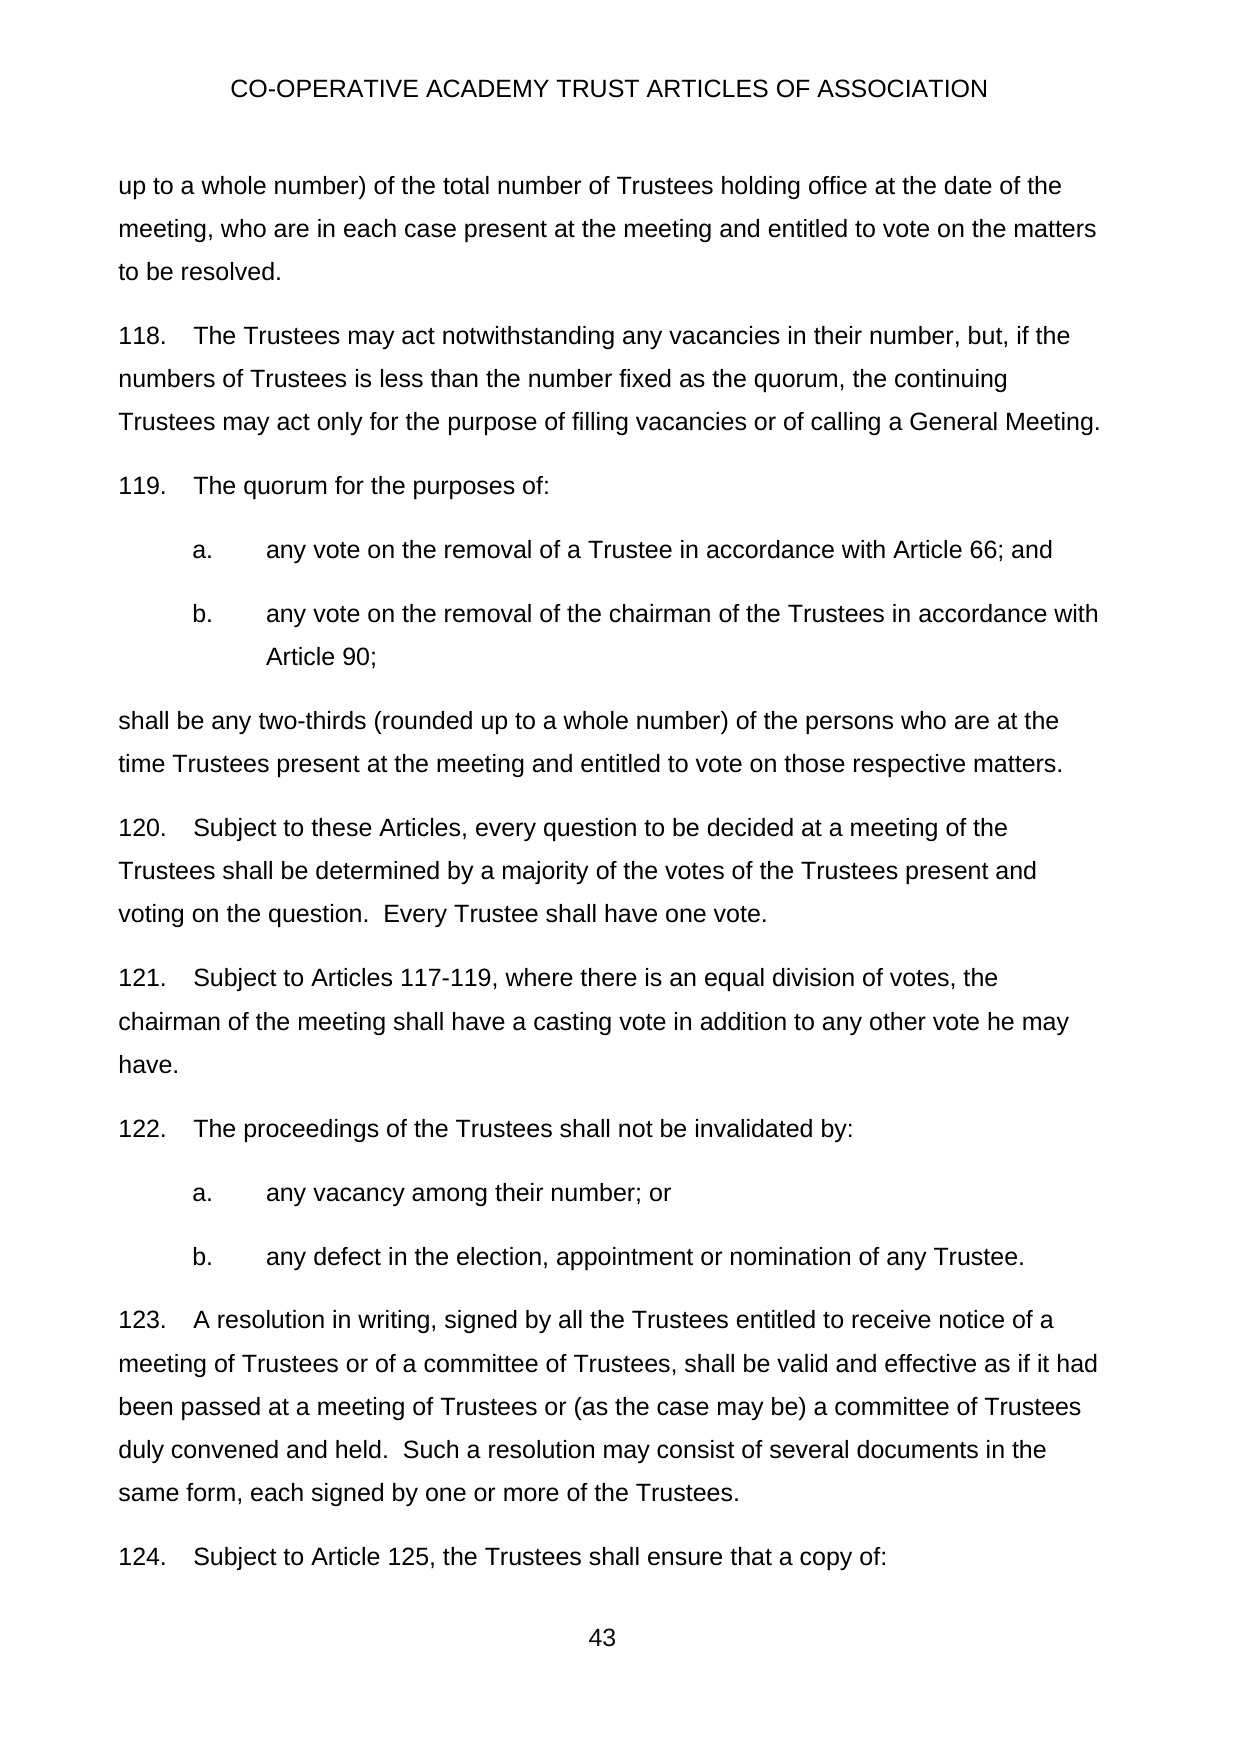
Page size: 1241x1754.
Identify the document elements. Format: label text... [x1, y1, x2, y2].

text 118. The Trustees may act notwithstanding any vacancies in their number, but, if the numbers of Trustees is less than the number fixed as the quorum, the continuing Trustees may act only for the purpose of filling vacancies or of calling a General Meeting. [118, 321, 1107, 436]
text up to a whole number) of the total number of Trustees holding office at the date of the meeting, who are in each case present at the meeting and entitled to vote on the matters to be resolved. [118, 171, 1107, 286]
text 120. Subject to these Articles, every question to be decided at a meeting of the Trustees shall be determined by a majority of the votes of the Trustees present and voting on the question. Every Trustee shall have one vote. [118, 813, 1107, 928]
text shall be any two-thirds (rounded up to a whole number) of the persons who are at the time Trustees present at the meeting and entitled to vote on those respective matters. [118, 706, 1107, 778]
list any defect in the election, appointment or nomination of any Trustee. [192, 1242, 1107, 1270]
text 123. A resolution in writing, signed by all the Trustees entitled to receive notice of a meeting of Trustees or of a committee of Trustees, shall be valid and effective as if it had been passed at a meeting of Trustees or (as the case may be) a committee of Trustees duly convened and held. Such a resolution may consist of several documents in the same form, each signed by one or more of the Trustees. [118, 1306, 1107, 1507]
text 119. The quorum for the purposes of: [118, 471, 1107, 500]
list any vote on the removal of the chairman of the Trustees in accordance with Article 90; [192, 599, 1107, 671]
text 124. Subject to Article 125, the Trustees shall ensure that a copy of: [118, 1542, 1107, 1571]
text 121. Subject to Articles 117-119, where there is an equal division of votes, the chairman of the meeting shall have a casting vote in addition to any other vote he may have. [118, 963, 1107, 1078]
text 122. The proceedings of the Trustees shall not be invalidated by: [118, 1114, 1107, 1142]
list any vote on the removal of a Trustee in accordance with Article 66; and [192, 535, 1107, 564]
list any vacancy among their number; or [192, 1178, 1107, 1206]
